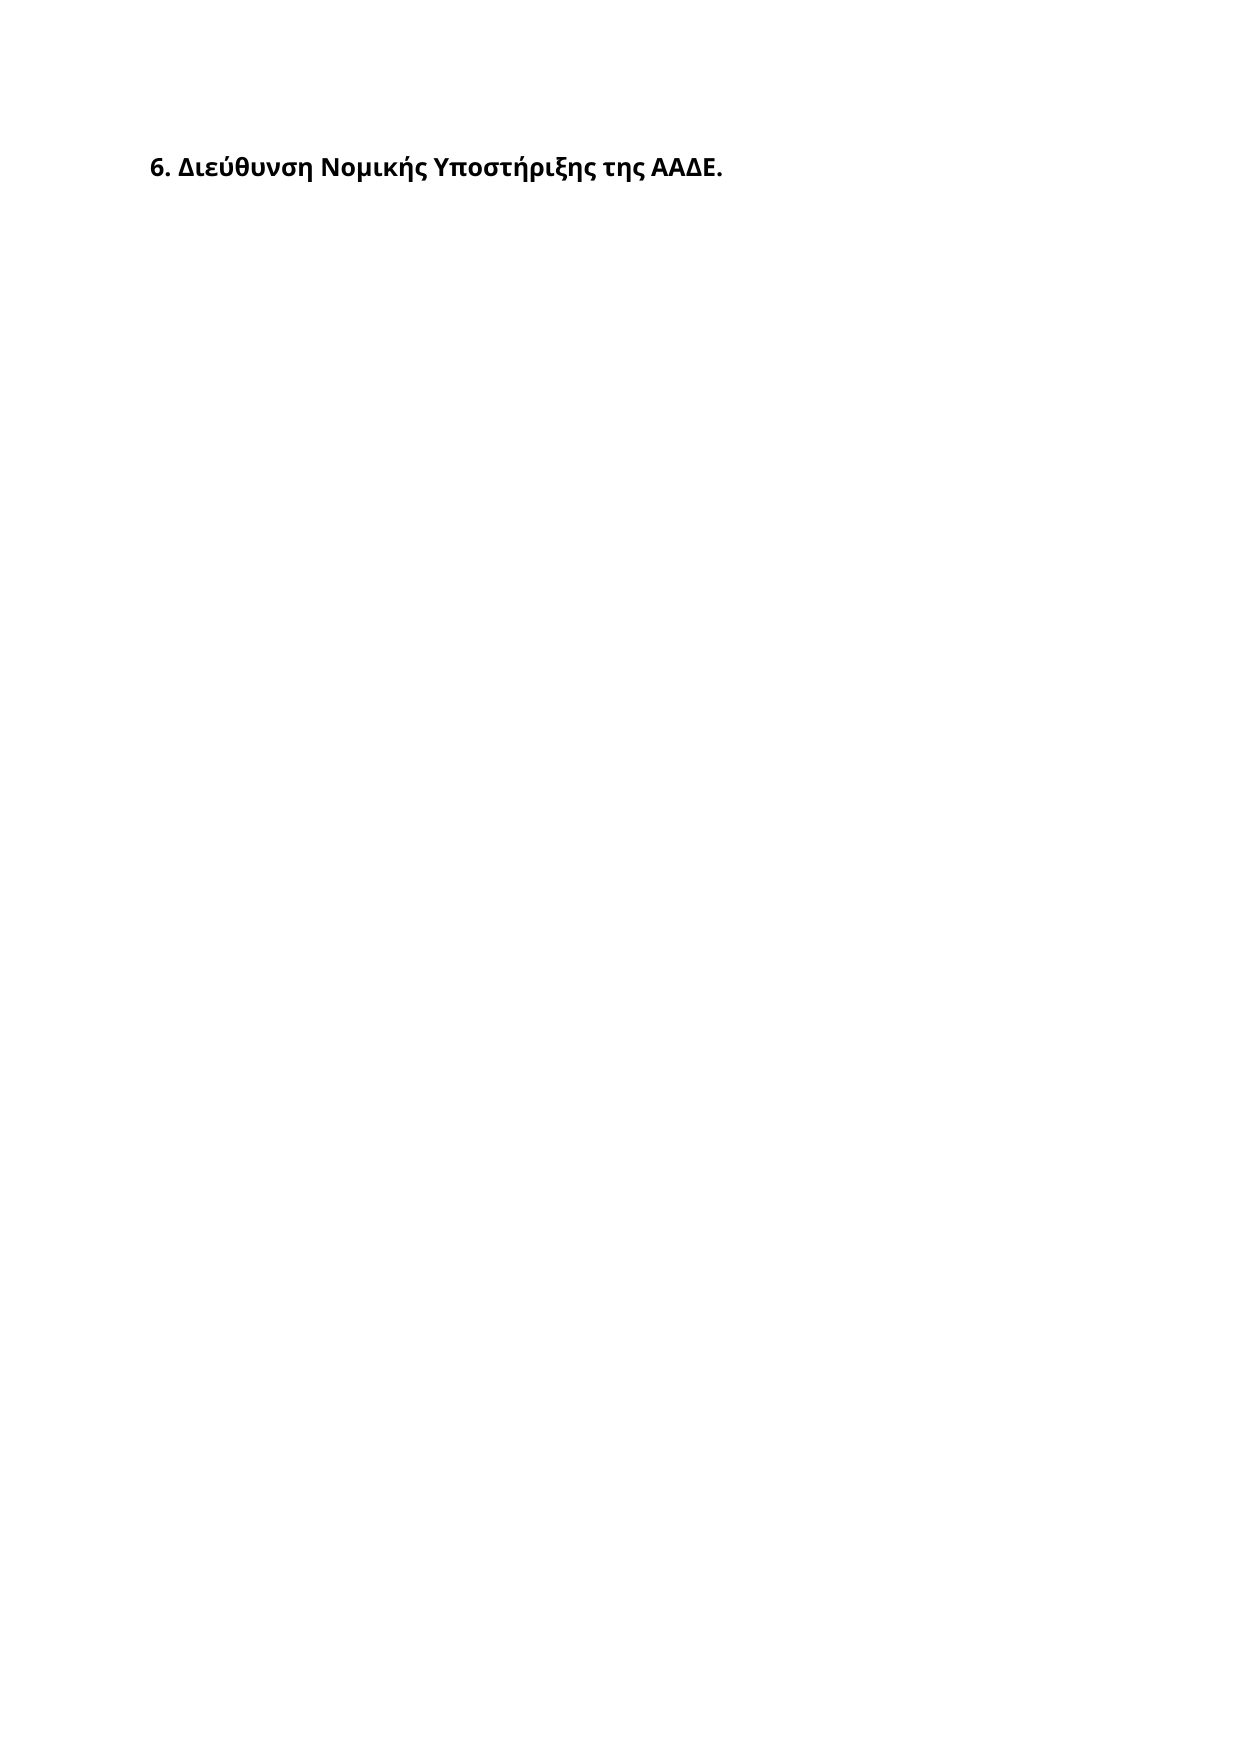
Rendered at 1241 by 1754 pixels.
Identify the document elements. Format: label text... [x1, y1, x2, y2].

text 6. Διεύθυνση Νομικής Υποστήριξης της ΑΑΔΕ. [150, 150, 1090, 184]
